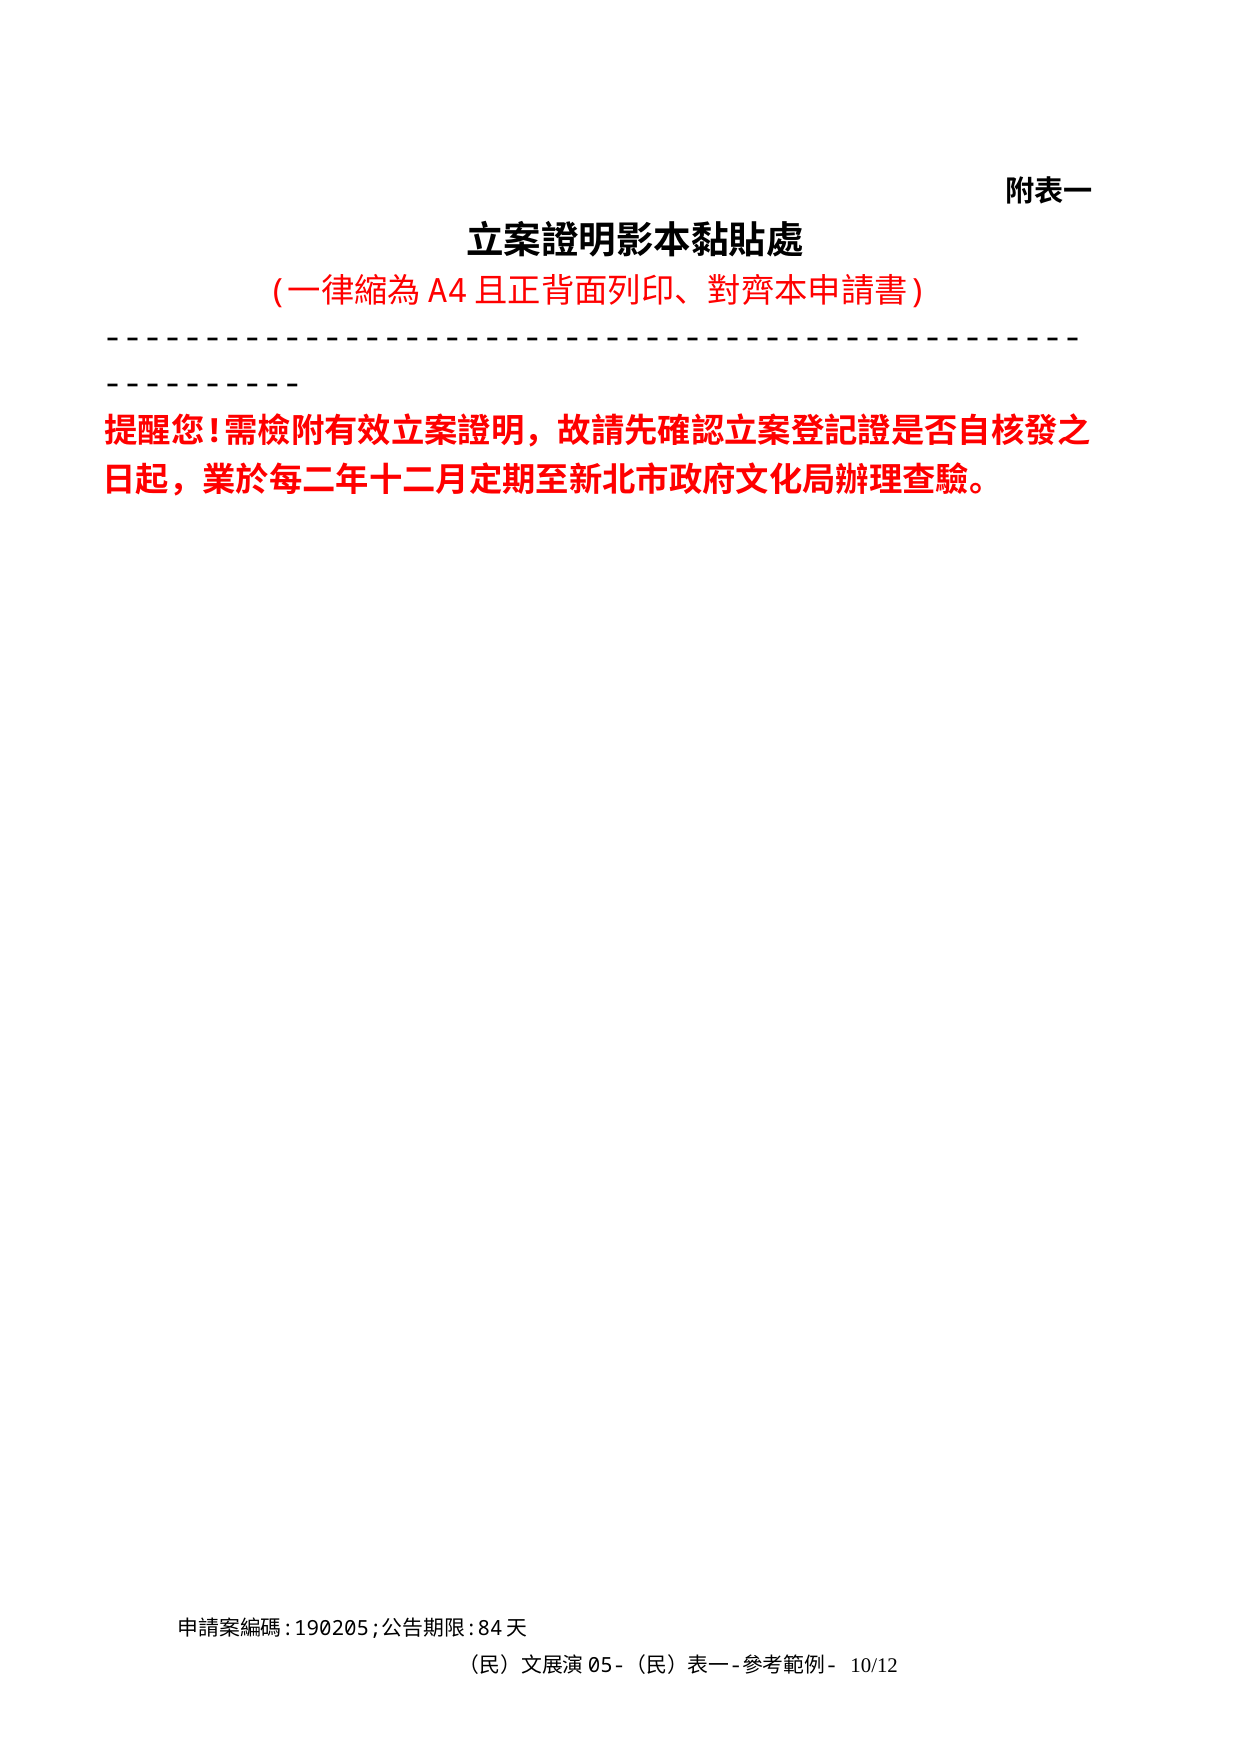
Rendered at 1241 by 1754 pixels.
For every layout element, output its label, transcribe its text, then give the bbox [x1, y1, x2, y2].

text 附表一 [177, 164, 1092, 210]
text 立案證明影本黏貼處 [177, 210, 1092, 264]
text 日起，業於每二年十二月定期至新北市政府文化局辦理查驗。 [102, 453, 1092, 501]
text ----------------------------------------------------------- [102, 312, 1092, 404]
text (一律縮為A4且正背面列印、對齊本申請書) [102, 264, 1092, 312]
text 提醒您!需檢附有效立案證明，故請先確認立案登記證是否自核發之 [102, 404, 1092, 453]
